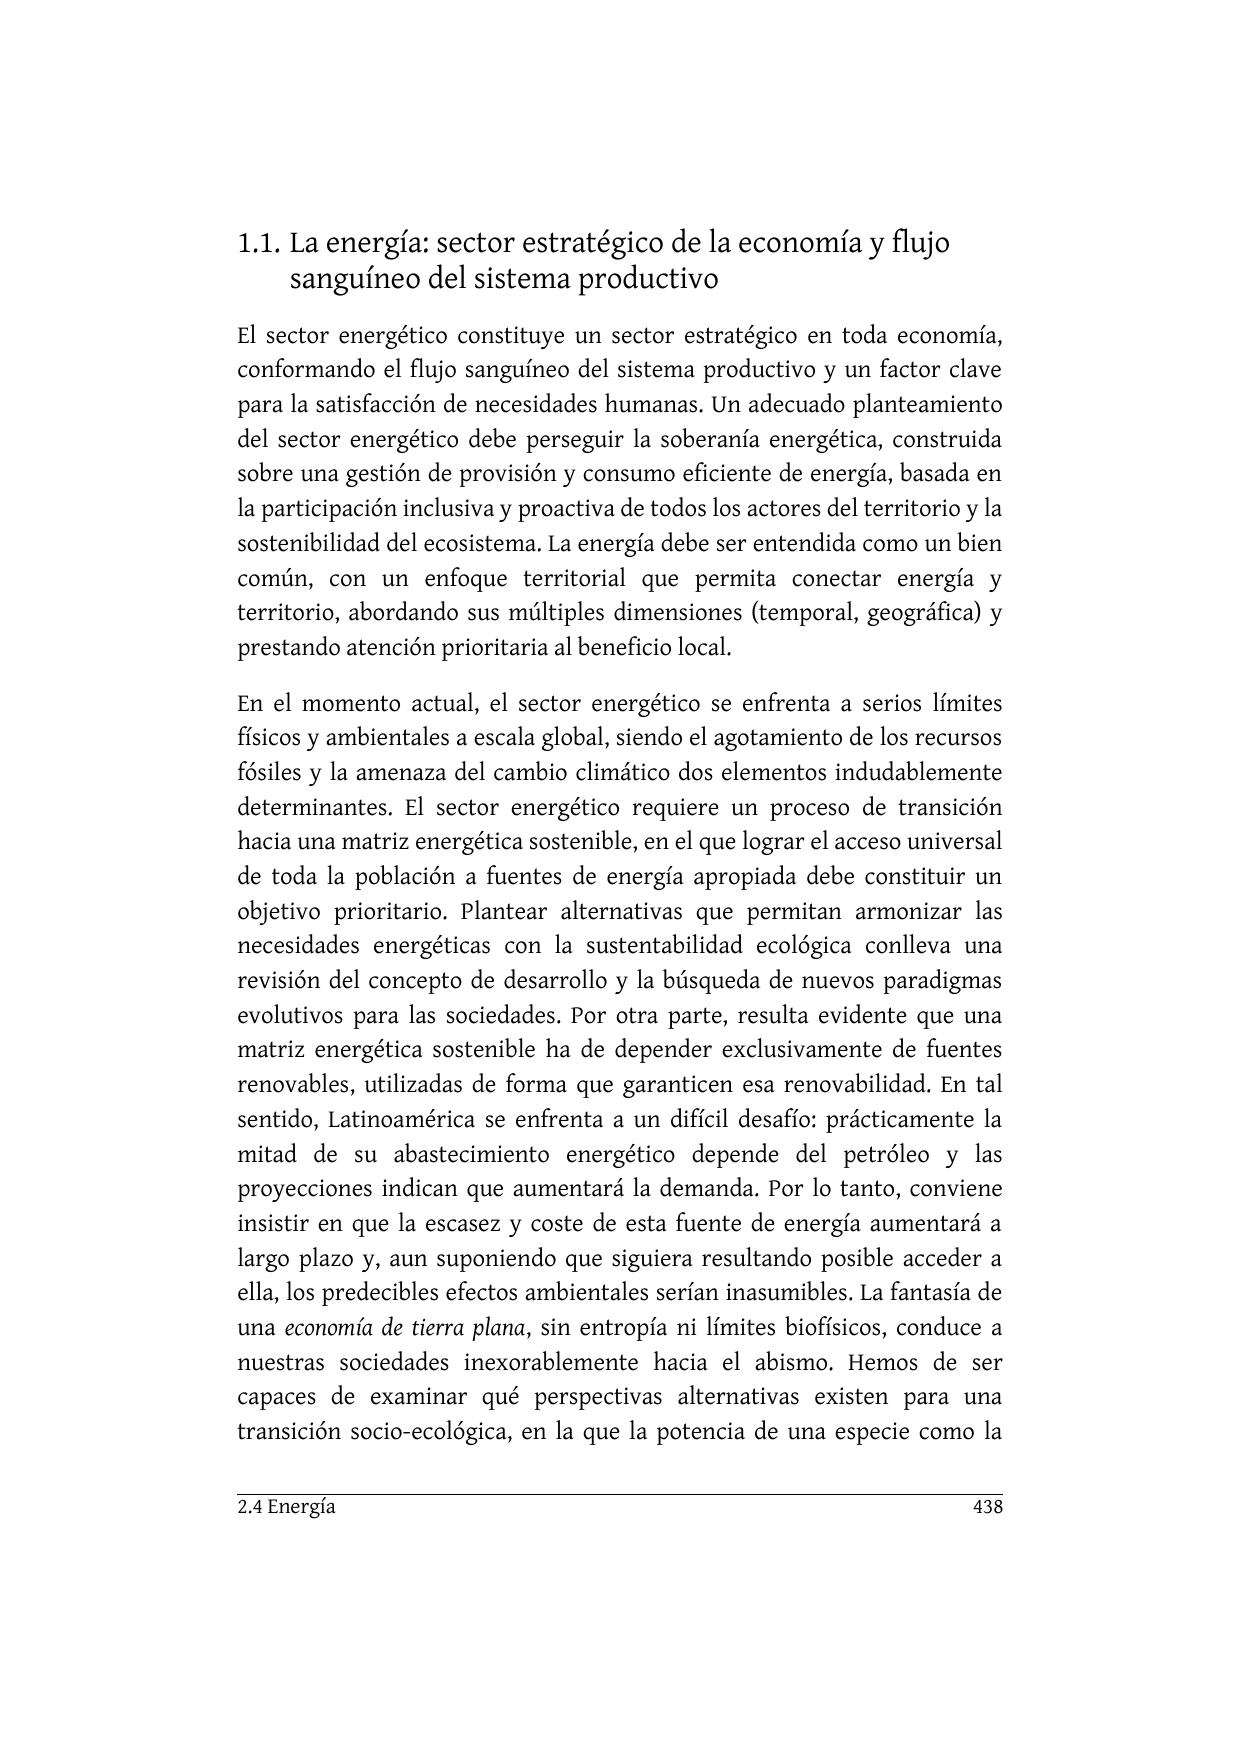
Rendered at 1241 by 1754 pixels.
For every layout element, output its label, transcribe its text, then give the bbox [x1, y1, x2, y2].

subtitle La energía: sector estratégico de la economía y flujo sanguíneo del sistema productivo [237, 225, 1003, 297]
text En el momento actual, el sector energético se enfrenta a serios límites físicos y ambientales a escala global, siendo el agotamiento de los recursos fósiles y la amenaza del cambio climático dos elementos indudablemente determinantes. El sector energético requiere un proceso de transición hacia una matriz energética sostenible, en el que lograr el acceso universal de toda la población a fuentes de energía apropiada debe constituir un objetivo prioritario. Plantear alternativas que permitan armonizar las necesidades energéticas con la sustentabilidad ecológica conlleva una revisión del concepto de desarrollo y la búsqueda de nuevos paradigmas evolutivos para las sociedades. Por otra parte, resulta evidente que una matriz energética sostenible ha de depender exclusivamente de fuentes renovables, utilizadas de forma que garanticen esa renovabilidad. En tal sentido, Latinoamérica se enfrenta a un difícil desafío: prácticamente la mitad de su abastecimiento energético depende del petróleo y las proyecciones indican que aumentará la demanda. Por lo tanto, conviene insistir en que la escasez y coste de esta fuente de energía aumentará a largo plazo y, aun suponiendo que siguiera resultando posible acceder a ella, los predecibles efectos ambientales serían inasumibles. La fantasía de una economía de tierra plana, sin entropía ni límites biofísicos, conduce a nuestras sociedades inexorablemente hacia el abismo. Hemos de ser capaces de examinar qué perspectivas alternativas existen para una transición socio-ecológica, en la que la potencia de una especie como la [237, 689, 1003, 1447]
text El sector energético constituye un sector estratégico en toda economía, conformando el flujo sanguíneo del sistema productivo y un factor clave para la satisfacción de necesidades humanas. Un adecuado planteamiento del sector energético debe perseguir la soberanía energética, construida sobre una gestión de provisión y consumo eficiente de energía, basada en la participación inclusiva y proactiva de todos los actores del territorio y la sostenibilidad del ecosistema. La energía debe ser entendida como un bien común, con un enfoque territorial que permita conectar energía y territorio, abordando sus múltiples dimensiones (temporal, geográfica) y prestando atención prioritaria al beneficio local. [237, 321, 1003, 662]
